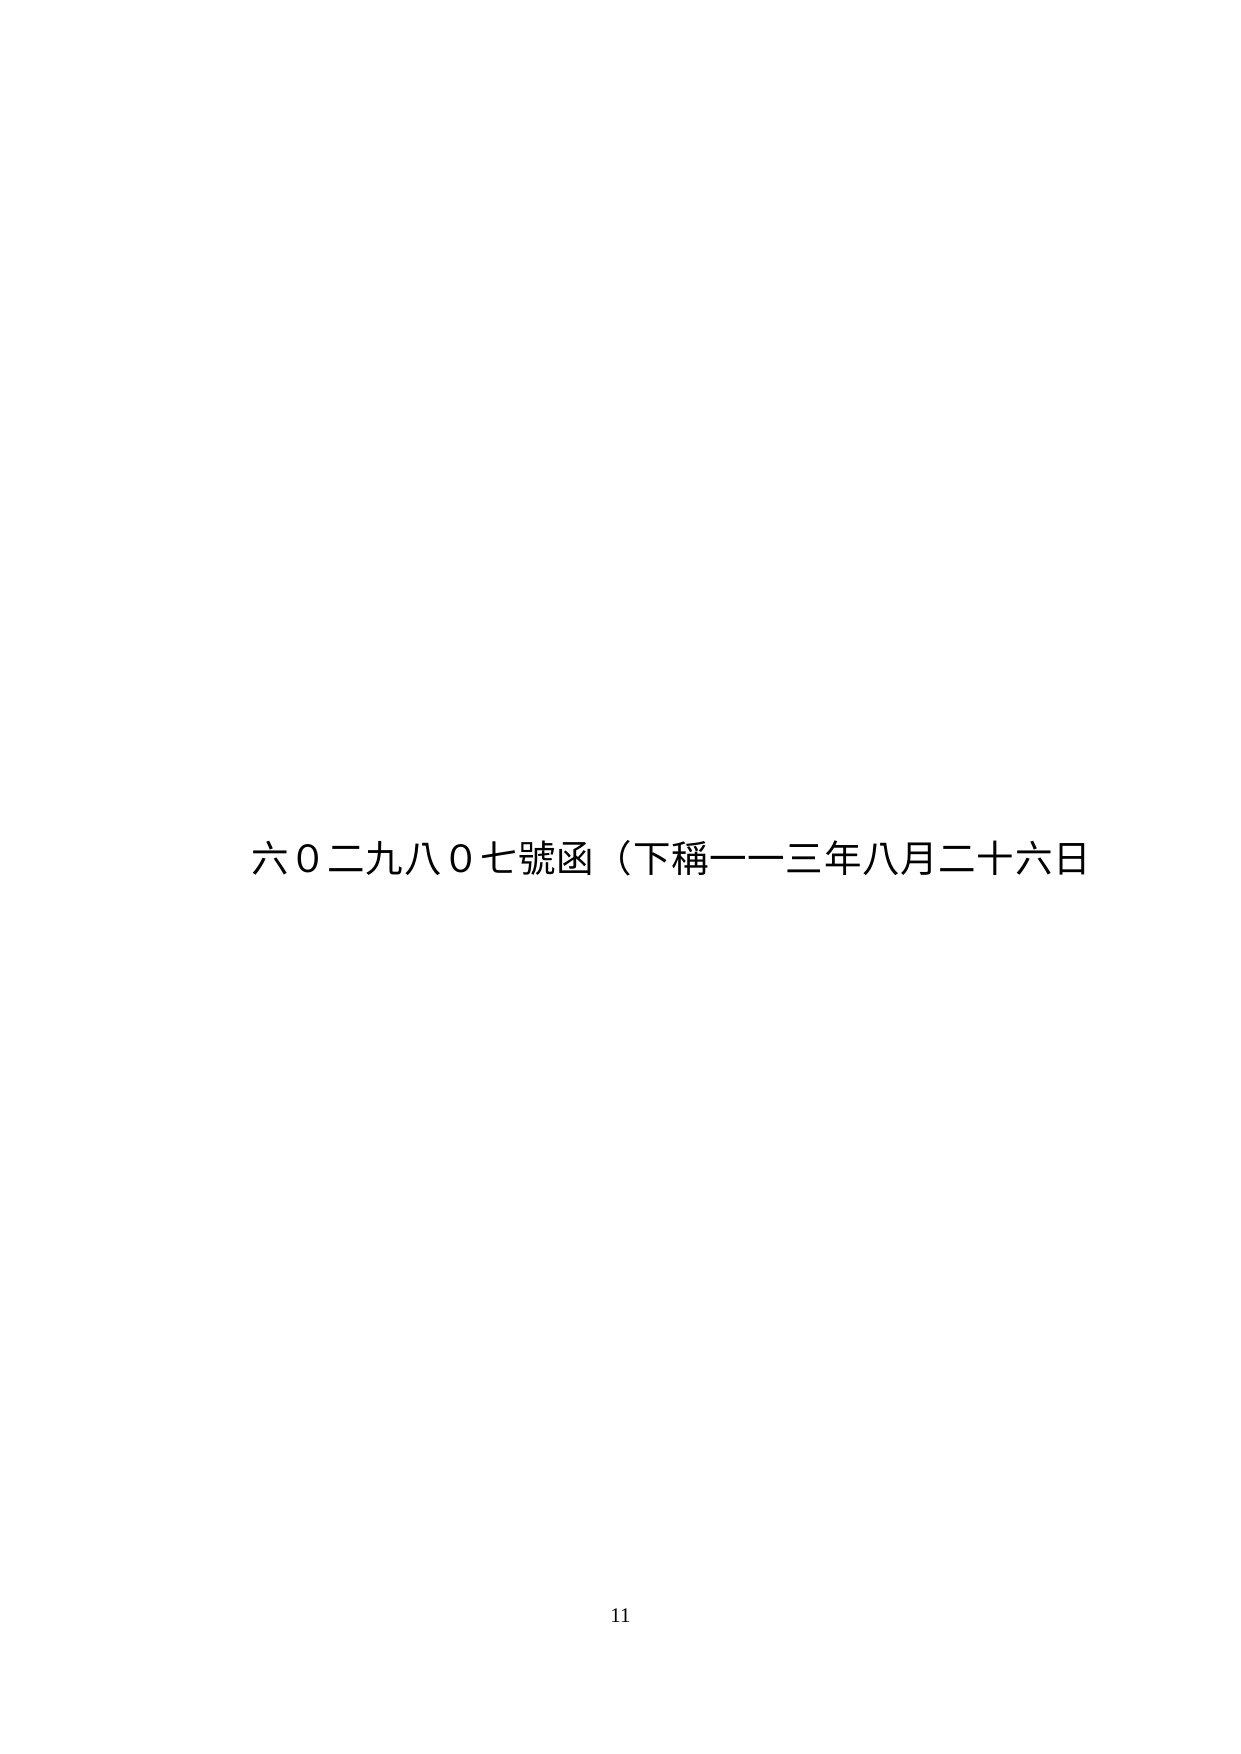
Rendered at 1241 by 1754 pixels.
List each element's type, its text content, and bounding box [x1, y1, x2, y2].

text 六０二九八０七號函（下稱一一三年八月二十六日 [177, 814, 1092, 877]
